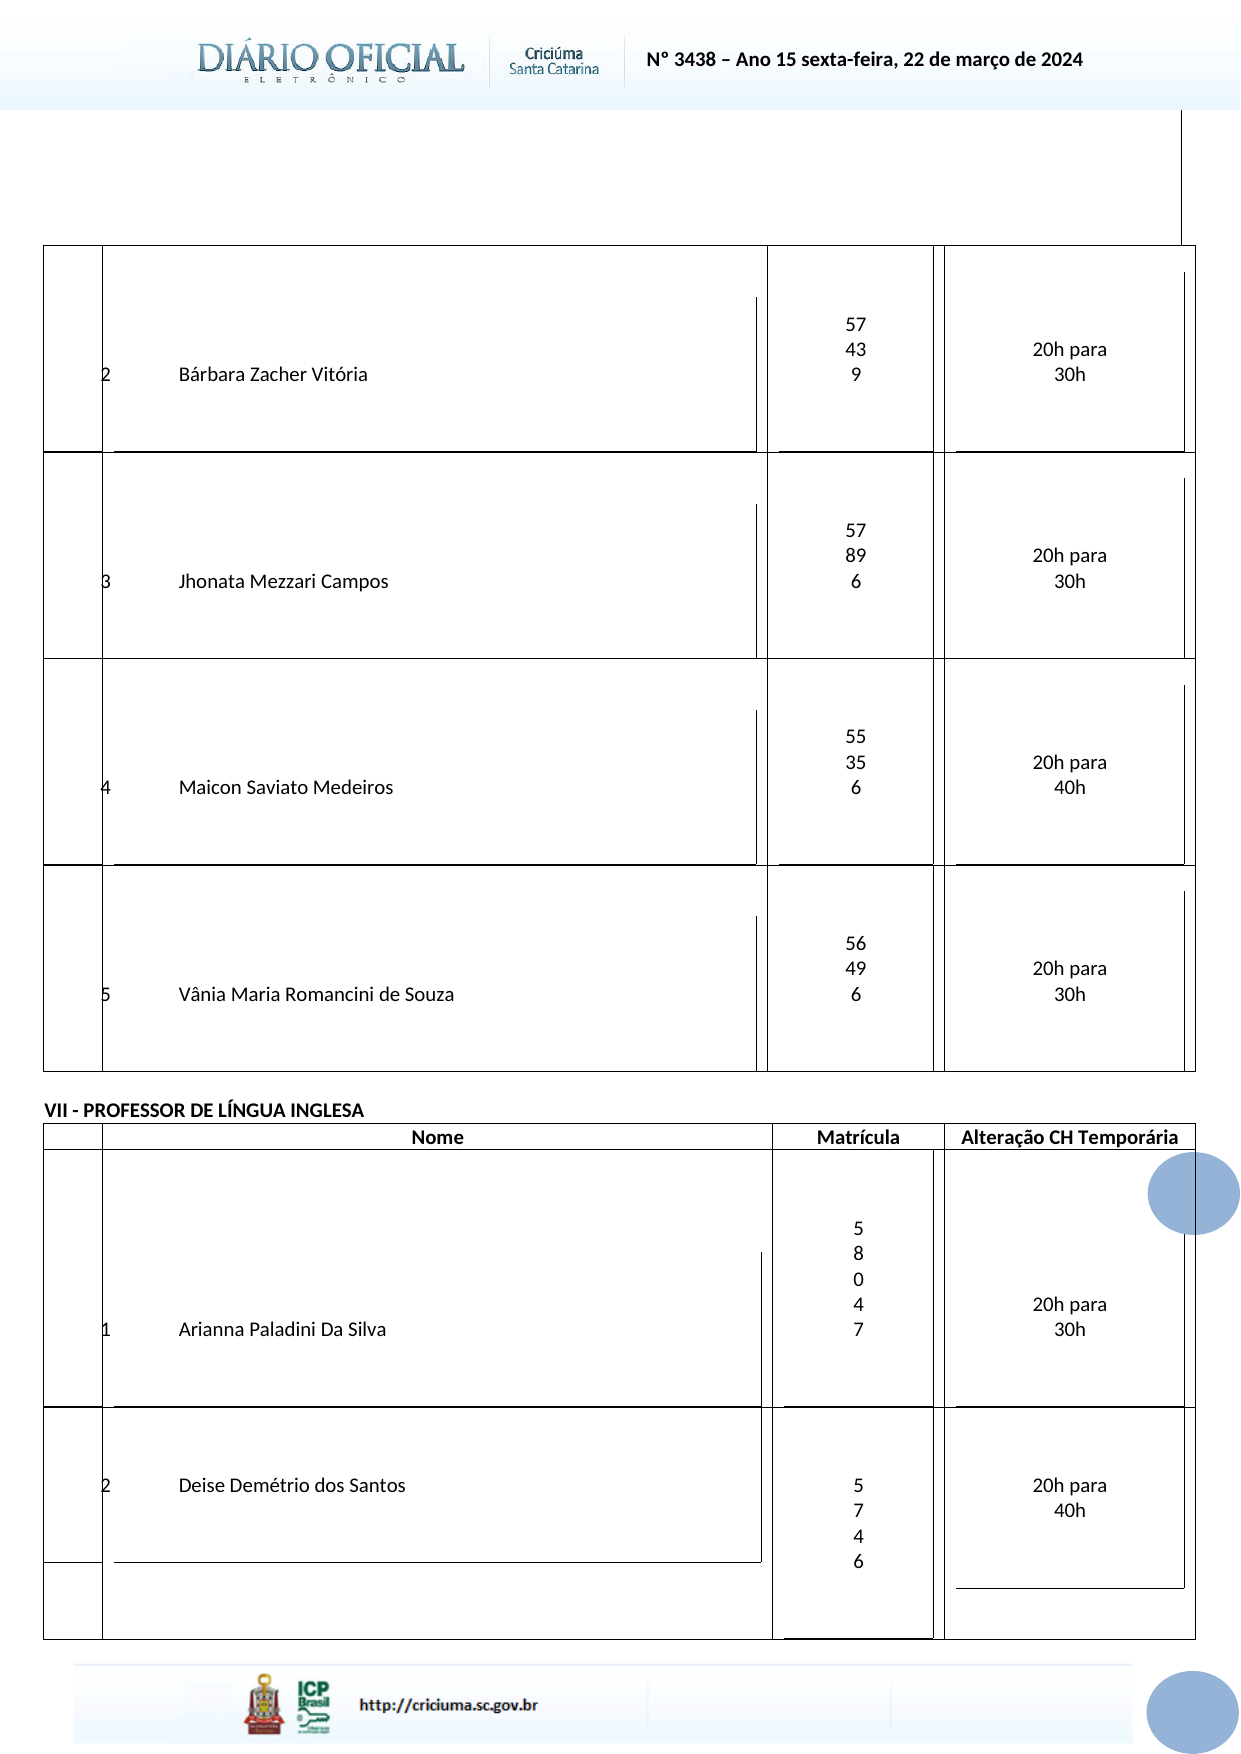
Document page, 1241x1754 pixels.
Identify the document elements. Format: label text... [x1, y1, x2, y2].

table_cell 5 [44, 866, 102, 1071]
table_cell 20h para 30h [945, 453, 1195, 658]
table_cell Jhonata Mezzari Campos [103, 453, 767, 658]
table_cell [934, 866, 944, 1071]
table_cell 3 [44, 453, 102, 658]
table_cell [934, 1408, 944, 1638]
table_cell 57439 [768, 246, 933, 452]
table_cell Vânia Maria Romancini de Souza [103, 866, 767, 1071]
table_cell 20h para 40h [945, 1408, 1195, 1638]
table_cell 20h para 30h [945, 1150, 1195, 1407]
table_cell [934, 246, 944, 452]
table_header Matrícula [773, 1124, 944, 1149]
table_cell Deise Demétrio dos Santos [103, 1408, 772, 1638]
table_cell [934, 1150, 944, 1407]
table_cell 2 [44, 1563, 102, 1638]
table_cell [934, 659, 944, 864]
table_cell 57896 [768, 453, 933, 658]
table_cell Maicon Saviato Medeiros [103, 659, 767, 864]
table_cell Bárbara Zacher Vitória [103, 246, 767, 452]
table_cell 58047 [773, 1150, 933, 1407]
table_header [44, 1124, 102, 1149]
table_cell 55356 [768, 659, 933, 864]
text VII - PROFESSOR DE LÍNGUA INGLESA [44, 1097, 1181, 1123]
table_cell 4 [44, 659, 102, 864]
table_cell 20h para 30h [945, 866, 1195, 1071]
table_cell 20h para 40h [945, 659, 1195, 864]
table_cell Arianna Paladini Da Silva [103, 1150, 772, 1407]
table_cell 1 [44, 1150, 102, 1406]
table_cell 5746 [773, 1408, 933, 1638]
table_cell 56496 [768, 866, 933, 1071]
table_header Alteração CH Temporária [945, 1124, 1195, 1149]
table_cell 2 [44, 1408, 102, 1562]
table_cell 20h para 30h [945, 246, 1195, 452]
table_cell [934, 453, 944, 658]
table_cell 2 [44, 246, 102, 451]
table_header Nome [103, 1124, 772, 1149]
